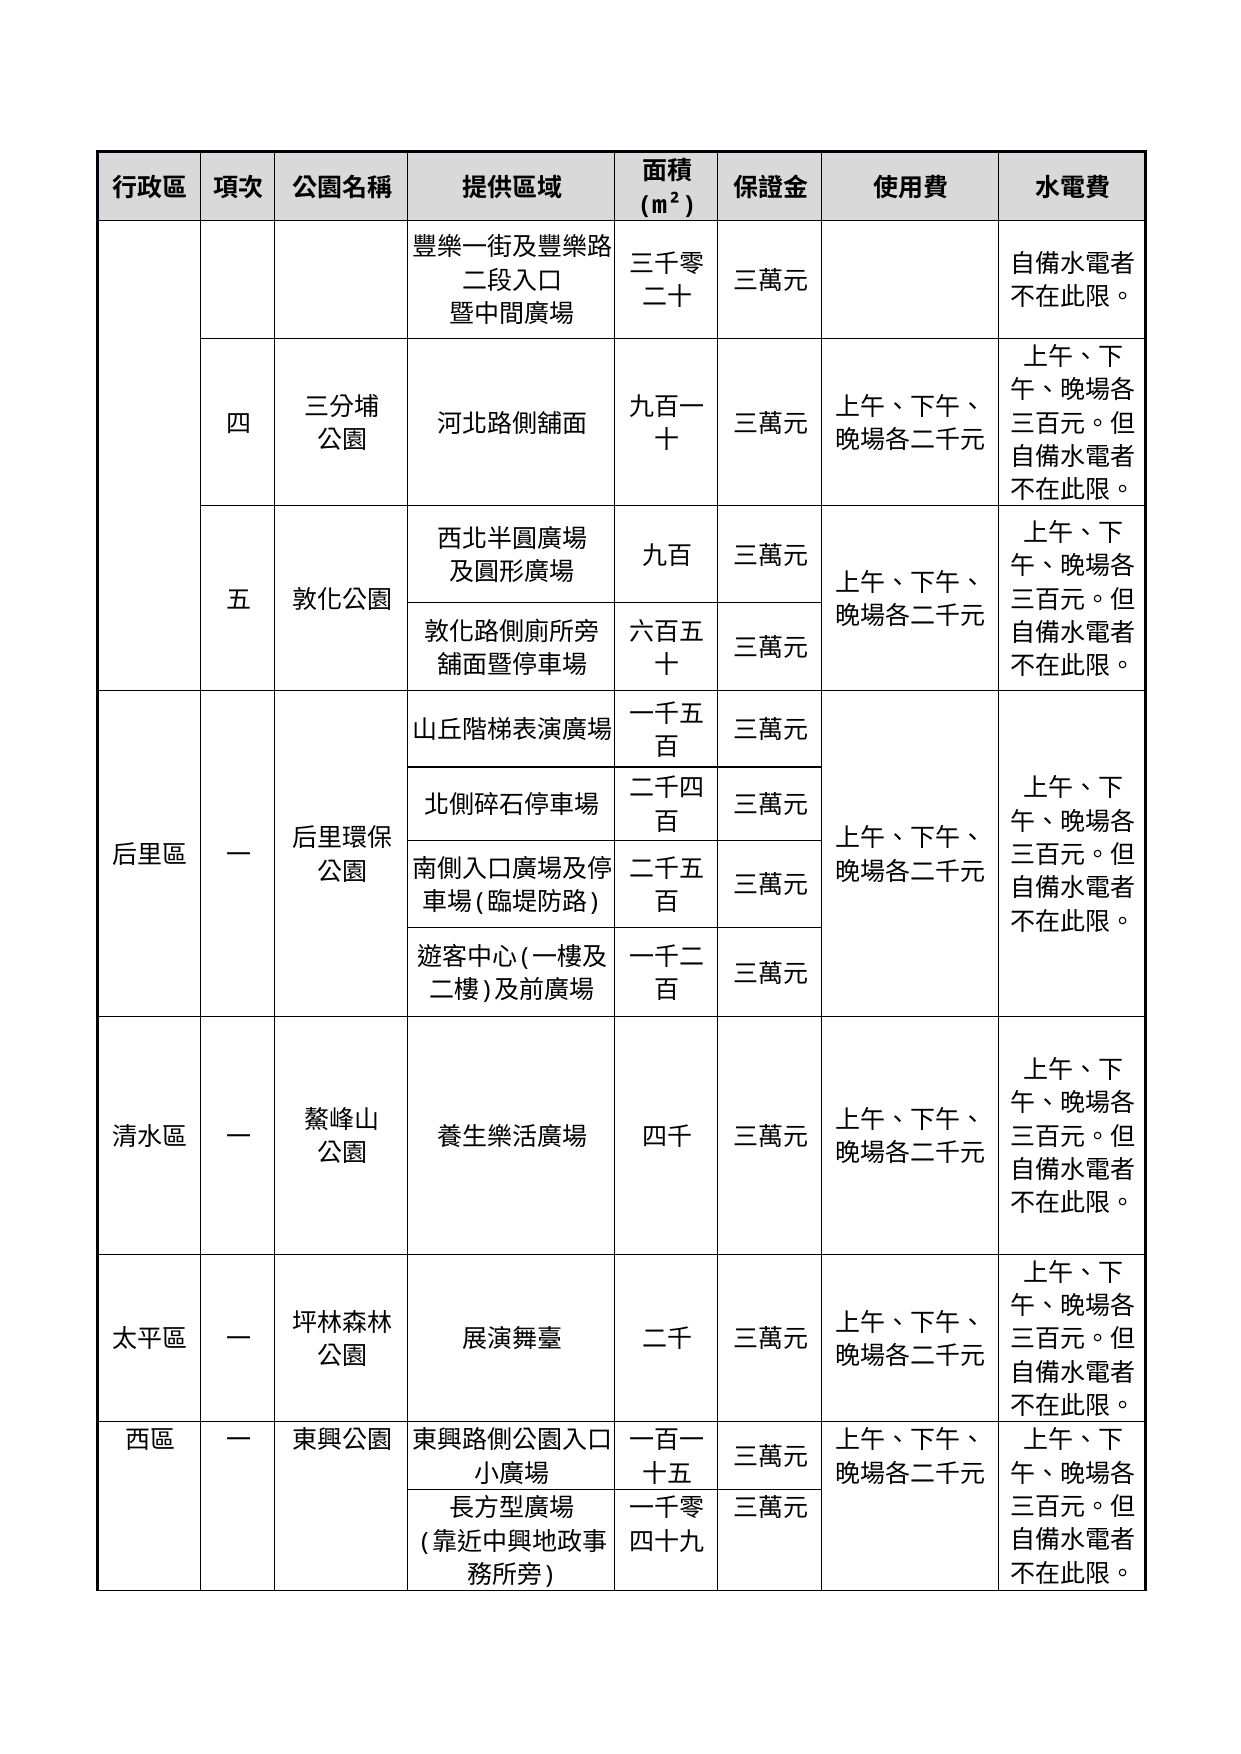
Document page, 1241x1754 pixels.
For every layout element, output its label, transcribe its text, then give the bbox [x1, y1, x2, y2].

table_header 公園名稱 [275, 153, 407, 220]
table_cell 三千零二十 [615, 221, 717, 338]
table_cell 豐樂一街及豐樂路二段入口 暨中間廣場 [408, 221, 614, 338]
table_cell 上午、下午、晚場各三百元。但自備水電者不在此限。 [999, 1422, 1144, 1590]
table_header 水電費 [999, 153, 1144, 220]
table_cell 上午、下午、晚場各三百元。但自備水電者不在此限。 [999, 1255, 1144, 1421]
table_cell [275, 221, 407, 338]
table_cell 四千 [615, 1017, 717, 1253]
table_cell 山丘階梯表演廣場 [408, 691, 614, 766]
table_cell 上午、下午、晚場各三百元。但自備水電者不在此限。 [999, 506, 1144, 690]
table_header 項次 [201, 153, 274, 220]
table_cell [99, 221, 200, 690]
table_cell 三分埔 公園 [275, 339, 407, 505]
table_cell 三萬元 [718, 928, 821, 1016]
table_header 行政區 [99, 153, 200, 220]
table_cell 上午、下午、 晚場各二千元 [822, 1422, 998, 1590]
table_cell 三萬元 [718, 768, 821, 839]
table_cell 三萬元 [718, 691, 821, 766]
table_cell 養生樂活廣場 [408, 1017, 614, 1253]
table_cell [201, 221, 274, 338]
table_cell 上午、下午、晚場各三百元。但自備水電者不在此限。 [999, 1017, 1144, 1253]
table_cell [822, 221, 998, 338]
table_cell 展演舞臺 [408, 1255, 614, 1421]
table_cell 東興路側公園入口小廣場 [408, 1422, 614, 1489]
table_cell 二千四百 [615, 768, 717, 839]
table_cell 河北路側舖面 [408, 339, 614, 505]
table_cell 上午、下午、 晚場各二千元 [822, 1255, 998, 1421]
table_cell 五 [201, 506, 274, 690]
table_cell 后里環保公園 [275, 691, 407, 1016]
table_cell 一千五百 [615, 691, 717, 766]
table_cell 三萬元 [718, 1422, 821, 1489]
table_cell 上午、下午、晚場各三百元。但自備水電者不在此限。 [999, 691, 1144, 1016]
table_cell 遊客中心(一樓及二樓)及前廣場 [408, 928, 614, 1016]
table_cell 三萬元 [718, 1017, 821, 1253]
table_cell 九百 [615, 506, 717, 602]
table_cell 一 [201, 1017, 274, 1253]
table_cell 西區 [99, 1422, 200, 1590]
table_cell 敦化路側廁所旁 舖面暨停車場 [408, 603, 614, 690]
table_cell 三萬元 [718, 506, 821, 602]
table_cell 一百一十五 [615, 1422, 717, 1489]
table_cell 三萬元 [718, 221, 821, 338]
table_cell 九百一十 [615, 339, 717, 505]
table_cell 西北半圓廣場 及圓形廣場 [408, 506, 614, 602]
table_header 使用費 [822, 153, 998, 220]
table_cell 后里區 [99, 691, 200, 1016]
table_cell 北側碎石停車場 [408, 768, 614, 839]
table_cell 自備水電者不在此限。 [999, 221, 1144, 338]
table_cell 一千零四十九 [615, 1490, 717, 1590]
table_cell 二千五百 [615, 841, 717, 927]
table_cell 三萬元 [718, 841, 821, 927]
table_cell 上午、下午、 晚場各二千元 [822, 1017, 998, 1253]
table_cell 上午、下午、 晚場各二千元 [822, 339, 998, 505]
table_cell 太平區 [99, 1255, 200, 1421]
table_cell 坪林森林公園 [275, 1255, 407, 1421]
table_cell 南側入口廣場及停車場(臨堤防路) [408, 841, 614, 927]
table_header 面積(m²) [615, 153, 717, 220]
table_cell 一千二百 [615, 928, 717, 1016]
table_cell 三萬元 [718, 603, 821, 690]
table_cell 上午、下午、 晚場各二千元 [822, 506, 998, 690]
table_cell 清水區 [99, 1017, 200, 1253]
table_cell 三萬元 [718, 1490, 821, 1590]
table_cell 鰲峰山 公園 [275, 1017, 407, 1253]
table_header 保證金 [718, 153, 821, 220]
table_cell 三萬元 [718, 1255, 821, 1421]
table_cell 一 [201, 1255, 274, 1421]
table_cell 東興公園 [275, 1422, 407, 1590]
table_cell 上午、下午、晚場各三百元。但自備水電者不在此限。 [999, 339, 1144, 505]
table_cell 六百五十 [615, 603, 717, 690]
table_cell 一 [201, 691, 274, 1016]
table_cell 長方型廣場 (靠近中興地政事務所旁) [408, 1490, 614, 1590]
table_cell 三萬元 [718, 339, 821, 505]
table_cell 上午、下午、 晚場各二千元 [822, 691, 998, 1016]
table_cell 一 [201, 1422, 274, 1590]
table_header 提供區域 [408, 153, 614, 220]
table_cell 敦化公園 [275, 506, 407, 690]
table_cell 二千 [615, 1255, 717, 1421]
table_cell 四 [201, 339, 274, 505]
